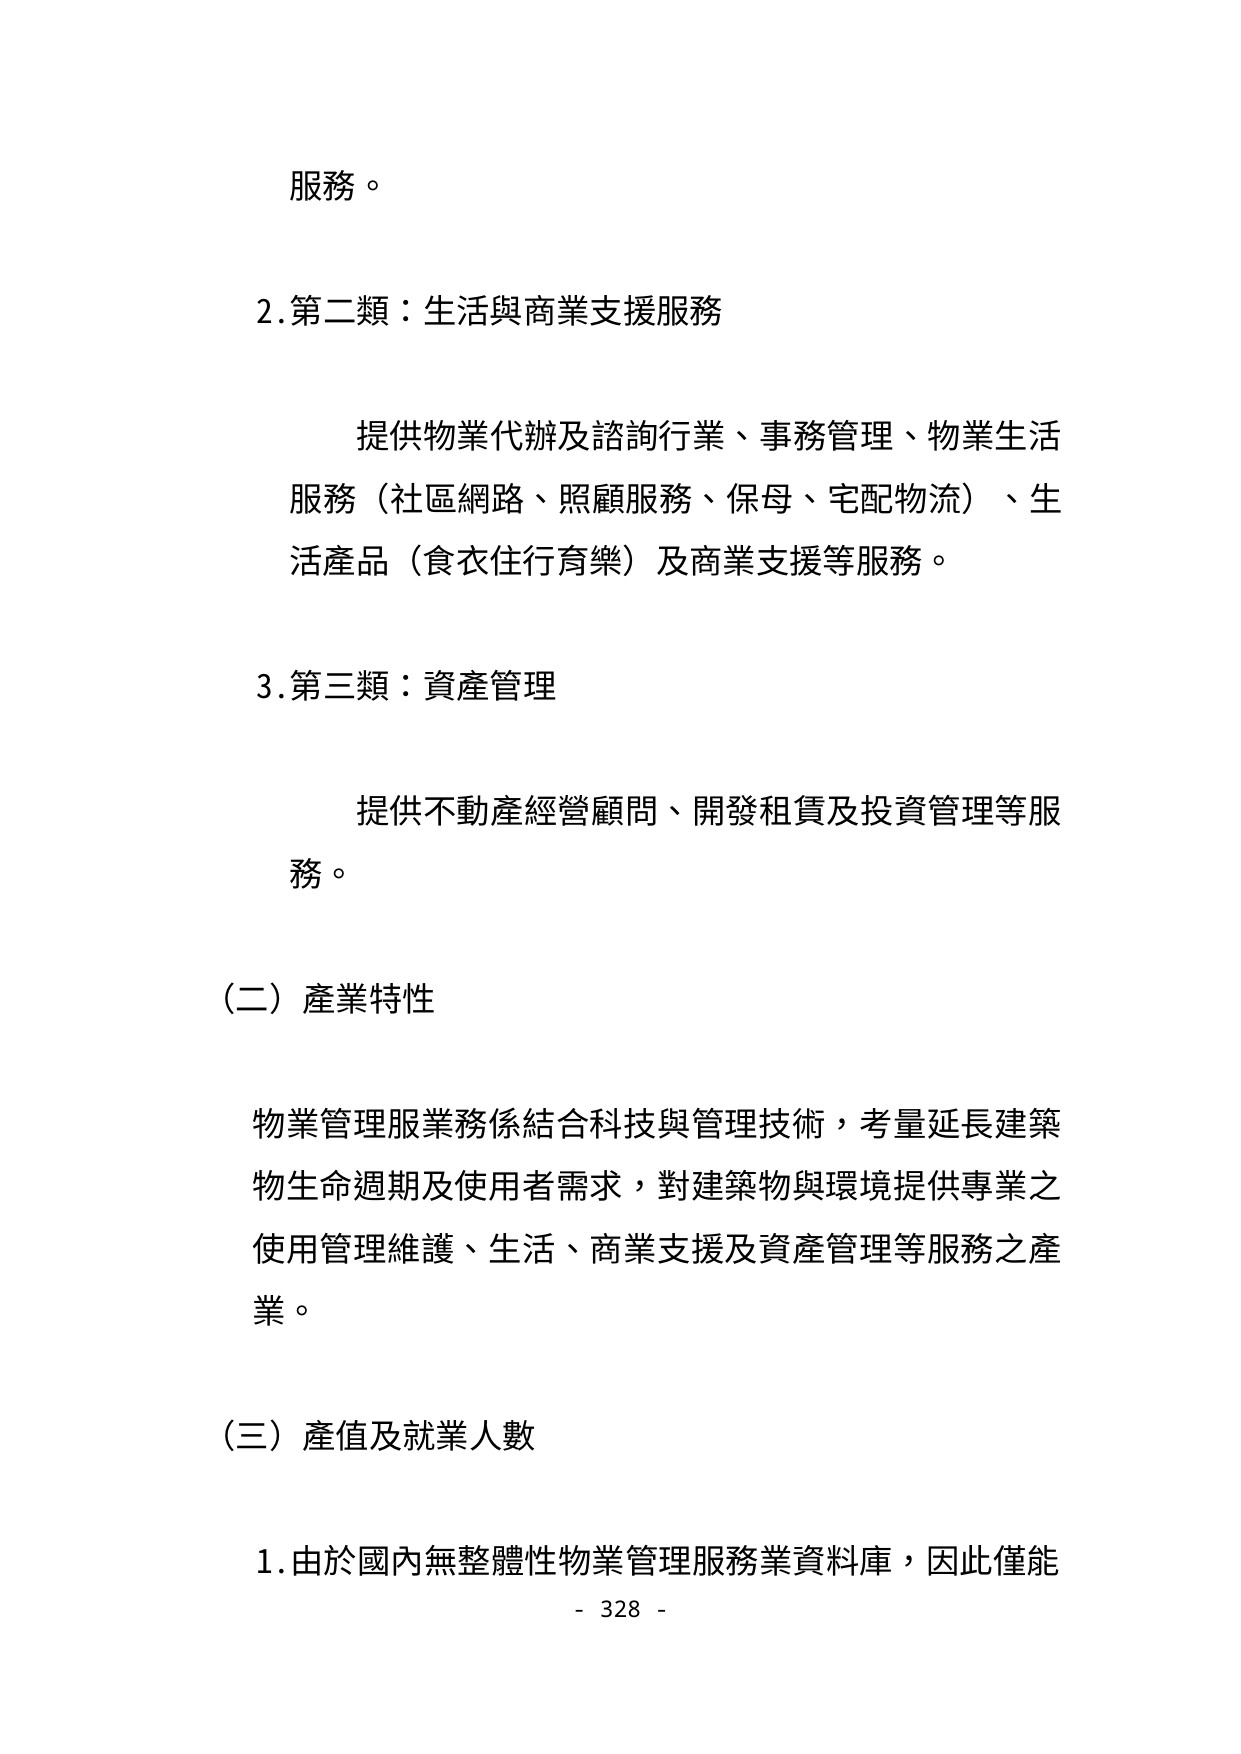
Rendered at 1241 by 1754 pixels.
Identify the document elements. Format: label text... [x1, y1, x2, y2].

text 2.第二類：生活與商業支援服務 [256, 268, 1063, 330]
text 3.第三類：資產管理 [256, 643, 1063, 705]
text 提供不動產經營顧問、開發租賃及投資管理等服務。 [289, 768, 1063, 893]
text 服務。 [289, 143, 1063, 205]
text 1.由於國內無整體性物業管理服務業資料庫，因此僅能 [256, 1518, 1063, 1580]
text 提供物業代辦及諮詢行業、事務管理、物業生活服務（社區網路、照顧服務、保母、宅配物流）、生活產品（食衣住行育樂）及商業支援等服務。 [289, 393, 1063, 580]
text 物業管理服業務係結合科技與管理技術，考量延長建築物生命週期及使用者需求，對建築物與環境提供專業之使用管理維護、生活、商業支援及資產管理等服務之產業。 [252, 1080, 1063, 1330]
text （二）產業特性 [202, 955, 1063, 1018]
text （三）產值及就業人數 [202, 1393, 1063, 1455]
